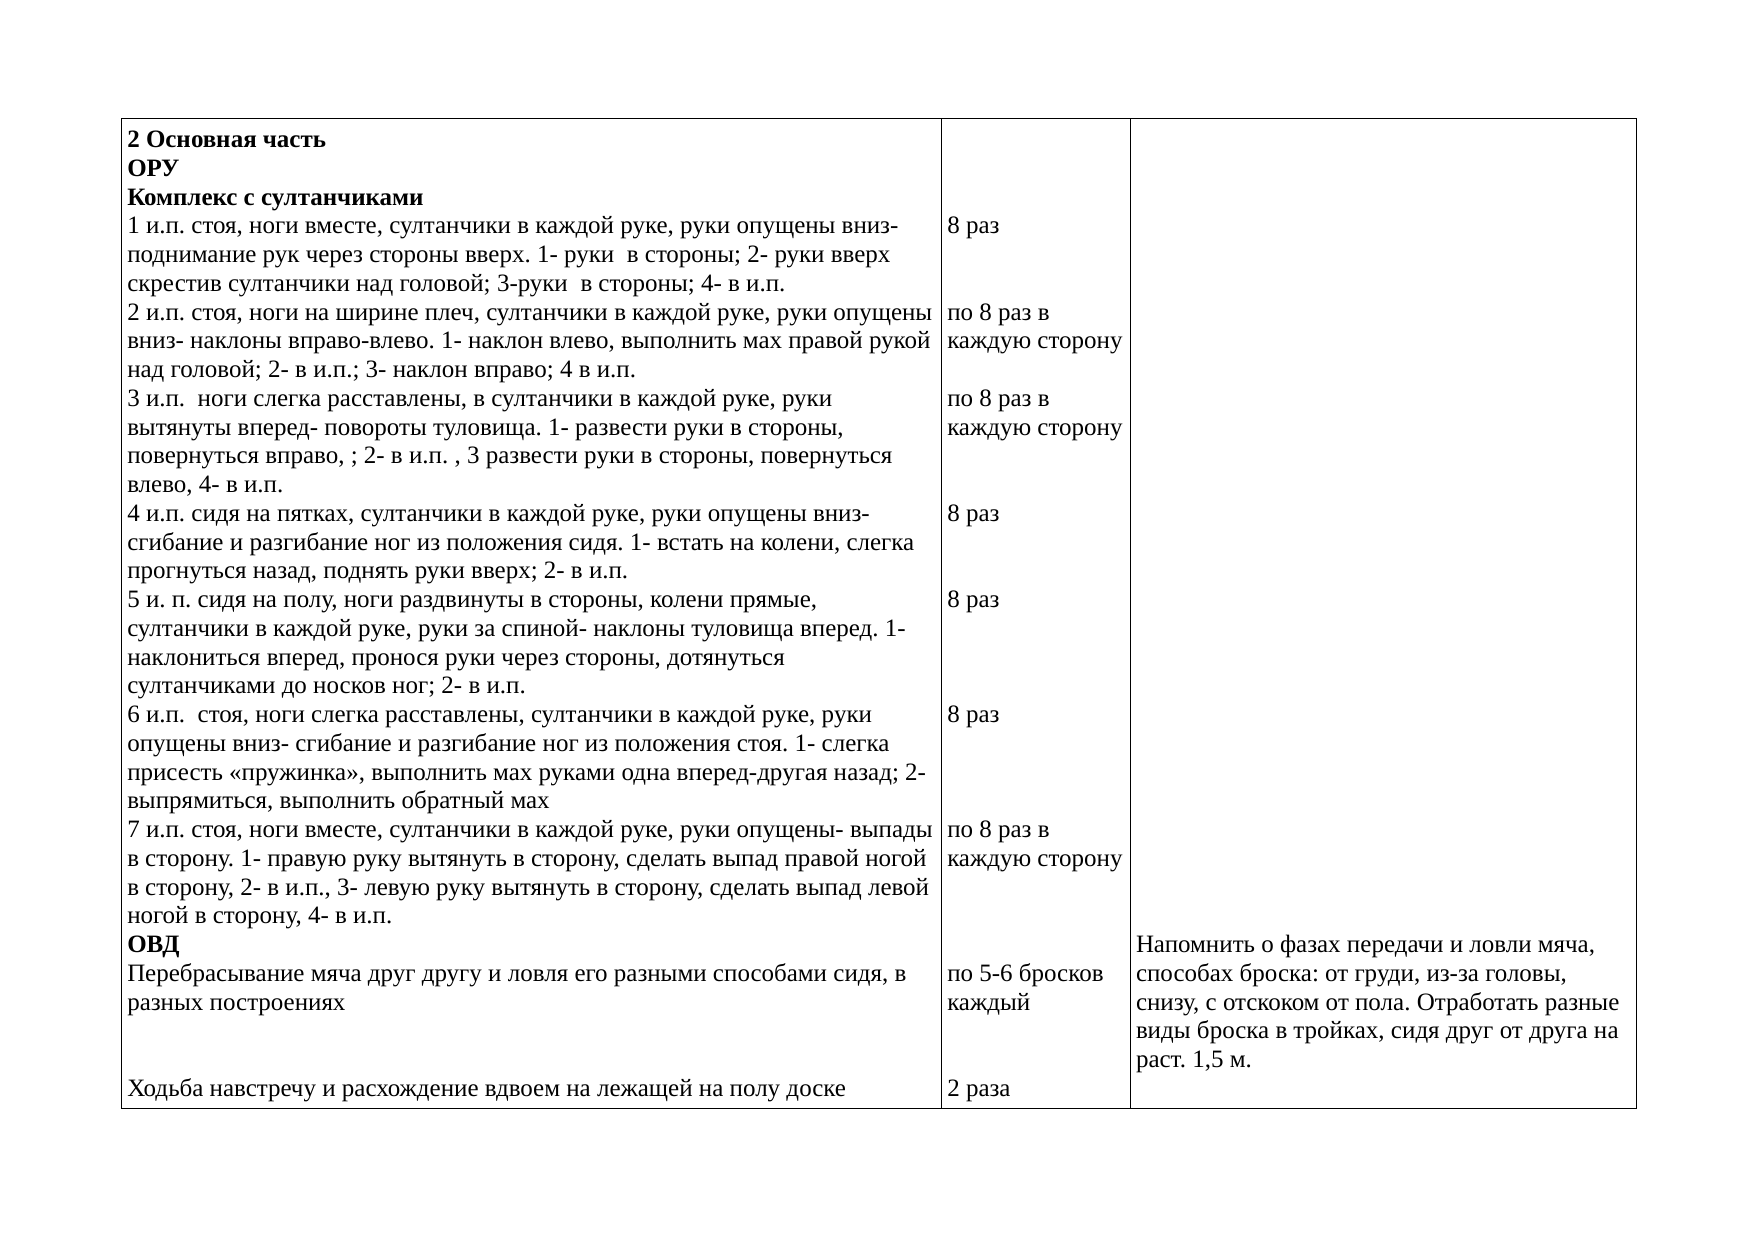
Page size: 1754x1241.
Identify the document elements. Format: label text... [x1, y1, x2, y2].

table_cell 8 раз по 8 раз в каждую сторону по 8 раз в каждую сторону 8 раз 8 раз 8 раз по 8 раз в каждую сторону по 5-6 бросков каждый 2 раза [942, 119, 1130, 1108]
table_cell 2 Основная часть ОРУ Комплекс с султанчиками 1 и.п. стоя, ноги вместе, султанчики в каждой руке, руки опущены вниз- поднимание рук через стороны вверх. 1- руки в стороны; 2- руки вверх скрестив султанчики над головой; 3-руки в стороны; 4- в и.п. 2 и.п. стоя, ноги на ширине плеч, султанчики в каждой руке, руки опущены вниз- наклоны вправо-влево. 1- наклон влево, выполнить мах правой рукой над головой; 2- в и.п.; 3- наклон вправо; 4 в и.п. 3 и.п. ноги слегка расставлены, в султанчики в каждой руке, руки вытянуты вперед- повороты туловища. 1- развести руки в стороны, повернуться вправо, ; 2- в и.п. , 3 развести руки в стороны, повернуться влево, 4- в и.п. 4 и.п. сидя на пятках, султанчики в каждой руке, руки опущены вниз- сгибание и разгибание ног из положения сидя. 1- встать на колени, слегка прогнуться назад, поднять руки вверх; 2- в и.п. 5 и. п. сидя на полу, ноги раздвинуты в стороны, колени прямые, султанчики в каждой руке, руки за спиной- наклоны туловища вперед. 1- наклониться вперед, пронося руки через стороны, дотянуться султанчиками до носков ног; 2- в и.п. 6 и.п. стоя, ноги слегка расставлены, султанчики в каждой руке, руки опущены вниз- сгибание и разгибание ног из положения стоя. 1- слегка присесть «пружинка», выполнить мах руками одна вперед-другая назад; 2- выпрямиться, выполнить обратный мах 7 и.п. стоя, ноги вместе, султанчики в каждой руке, руки опущены- выпады в сторону. 1- правую руку вытянуть в сторону, сделать выпад правой ногой в сторону, 2- в и.п., 3- левую руку вытянуть в сторону, сделать выпад левой ногой в сторону, 4- в и.п. ОВД Перебрасывание мяча друг другу и ловля его разными способами сидя, в разных построениях Ходьба навстречу и расхождение вдвоем на лежащей на полу доске [122, 119, 941, 1108]
table_cell Напомнить о фазах передачи и ловли мяча, способах броска: от груди, из-за головы, снизу, с отскоком от пола. Отработать разные виды броска в тройках, сидя друг от друга на раст. 1,5 м. [1131, 119, 1636, 1108]
